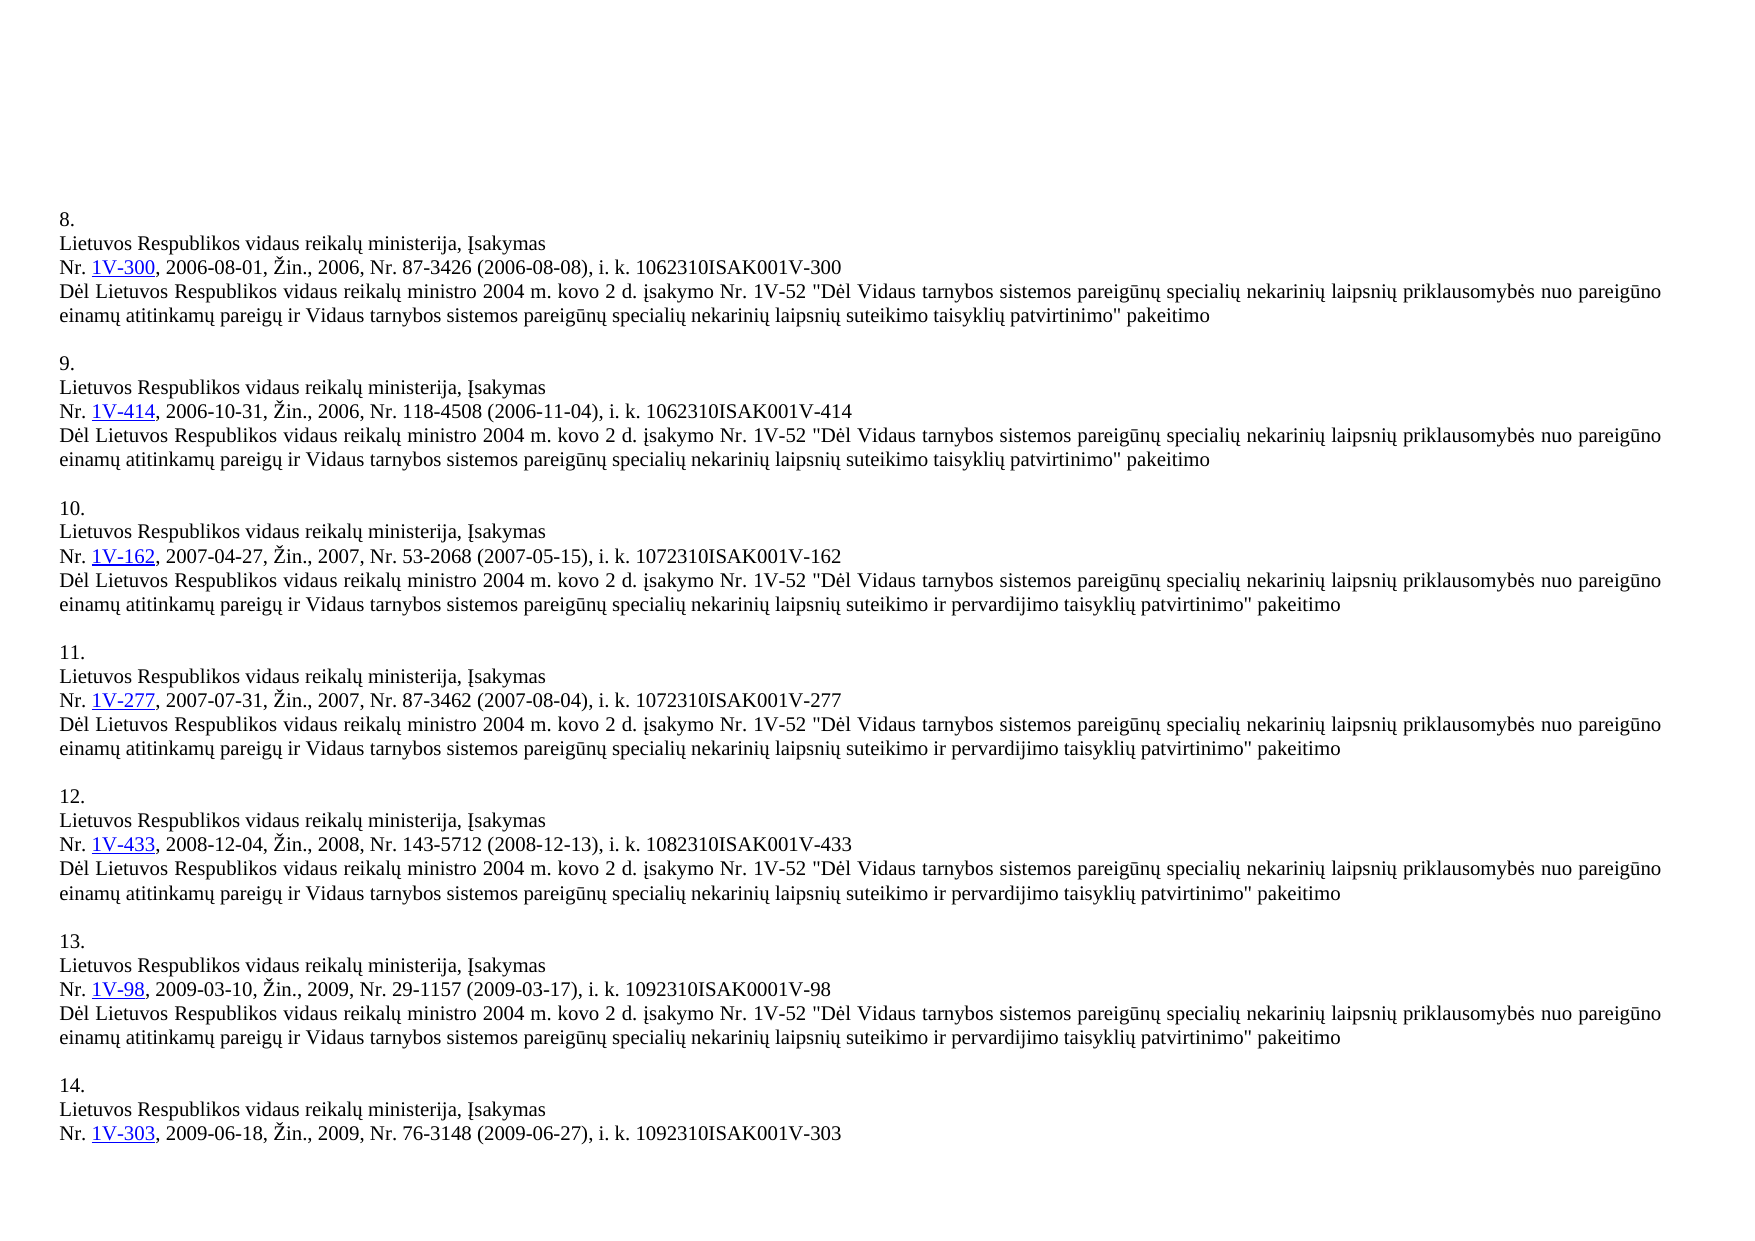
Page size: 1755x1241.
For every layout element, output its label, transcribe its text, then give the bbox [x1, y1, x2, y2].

text Nr. 1V-98, 2009-03-10, Žin., 2009, Nr. 29-1157 (2009-03-17), i. k. 1092310ISAK0001V-98 [59, 977, 1665, 1001]
text Dėl Lietuvos Respublikos vidaus reikalų ministro 2004 m. kovo 2 d. įsakymo Nr. 1V-52 "Dėl Vidaus tarnybos sistemos pareigūnų specialių nekarinių laipsnių priklausomybės nuo pareigūno einamų atitinkamų pareigų ir Vidaus tarnybos sistemos pareigūnų specialių nekarinių laipsnių suteikimo taisyklių patvirtinimo" pakeitimo [59, 423, 1665, 471]
text Nr. 1V-303, 2009-06-18, Žin., 2009, Nr. 76-3148 (2009-06-27), i. k. 1092310ISAK001V-303 [59, 1121, 1665, 1145]
text 9. [59, 351, 1665, 375]
text Nr. 1V-433, 2008-12-04, Žin., 2008, Nr. 143-5712 (2008-12-13), i. k. 1082310ISAK001V-433 [59, 832, 1665, 856]
text Nr. 1V-414, 2006-10-31, Žin., 2006, Nr. 118-4508 (2006-11-04), i. k. 1062310ISAK001V-414 [59, 399, 1665, 423]
text Lietuvos Respublikos vidaus reikalų ministerija, Įsakymas [59, 231, 1665, 255]
text 11. [59, 640, 1665, 664]
text Lietuvos Respublikos vidaus reikalų ministerija, Įsakymas [59, 664, 1665, 688]
text 12. [59, 784, 1665, 808]
text Dėl Lietuvos Respublikos vidaus reikalų ministro 2004 m. kovo 2 d. įsakymo Nr. 1V-52 "Dėl Vidaus tarnybos sistemos pareigūnų specialių nekarinių laipsnių priklausomybės nuo pareigūno einamų atitinkamų pareigų ir Vidaus tarnybos sistemos pareigūnų specialių nekarinių laipsnių suteikimo taisyklių patvirtinimo" pakeitimo [59, 279, 1665, 327]
text Nr. 1V-162, 2007-04-27, Žin., 2007, Nr. 53-2068 (2007-05-15), i. k. 1072310ISAK001V-162 [59, 543, 1665, 568]
text 14. [59, 1073, 1665, 1097]
text 10. [59, 495, 1665, 519]
text Lietuvos Respublikos vidaus reikalų ministerija, Įsakymas [59, 375, 1665, 399]
text Lietuvos Respublikos vidaus reikalų ministerija, Įsakymas [59, 953, 1665, 977]
text Lietuvos Respublikos vidaus reikalų ministerija, Įsakymas [59, 519, 1665, 543]
text Dėl Lietuvos Respublikos vidaus reikalų ministro 2004 m. kovo 2 d. įsakymo Nr. 1V-52 "Dėl Vidaus tarnybos sistemos pareigūnų specialių nekarinių laipsnių priklausomybės nuo pareigūno einamų atitinkamų pareigų ir Vidaus tarnybos sistemos pareigūnų specialių nekarinių laipsnių suteikimo ir pervardijimo taisyklių patvirtinimo" pakeitimo [59, 1001, 1665, 1049]
text Nr. 1V-300, 2006-08-01, Žin., 2006, Nr. 87-3426 (2006-08-08), i. k. 1062310ISAK001V-300 [59, 255, 1665, 279]
text Nr. 1V-277, 2007-07-31, Žin., 2007, Nr. 87-3462 (2007-08-04), i. k. 1072310ISAK001V-277 [59, 688, 1665, 712]
text Dėl Lietuvos Respublikos vidaus reikalų ministro 2004 m. kovo 2 d. įsakymo Nr. 1V-52 "Dėl Vidaus tarnybos sistemos pareigūnų specialių nekarinių laipsnių priklausomybės nuo pareigūno einamų atitinkamų pareigų ir Vidaus tarnybos sistemos pareigūnų specialių nekarinių laipsnių suteikimo ir pervardijimo taisyklių patvirtinimo" pakeitimo [59, 568, 1665, 616]
text Lietuvos Respublikos vidaus reikalų ministerija, Įsakymas [59, 1097, 1665, 1121]
text 8. [59, 207, 1665, 231]
text Dėl Lietuvos Respublikos vidaus reikalų ministro 2004 m. kovo 2 d. įsakymo Nr. 1V-52 "Dėl Vidaus tarnybos sistemos pareigūnų specialių nekarinių laipsnių priklausomybės nuo pareigūno einamų atitinkamų pareigų ir Vidaus tarnybos sistemos pareigūnų specialių nekarinių laipsnių suteikimo ir pervardijimo taisyklių patvirtinimo" pakeitimo [59, 712, 1665, 760]
text 13. [59, 928, 1665, 953]
text Dėl Lietuvos Respublikos vidaus reikalų ministro 2004 m. kovo 2 d. įsakymo Nr. 1V-52 "Dėl Vidaus tarnybos sistemos pareigūnų specialių nekarinių laipsnių priklausomybės nuo pareigūno einamų atitinkamų pareigų ir Vidaus tarnybos sistemos pareigūnų specialių nekarinių laipsnių suteikimo ir pervardijimo taisyklių patvirtinimo" pakeitimo [59, 856, 1665, 904]
text Lietuvos Respublikos vidaus reikalų ministerija, Įsakymas [59, 808, 1665, 832]
